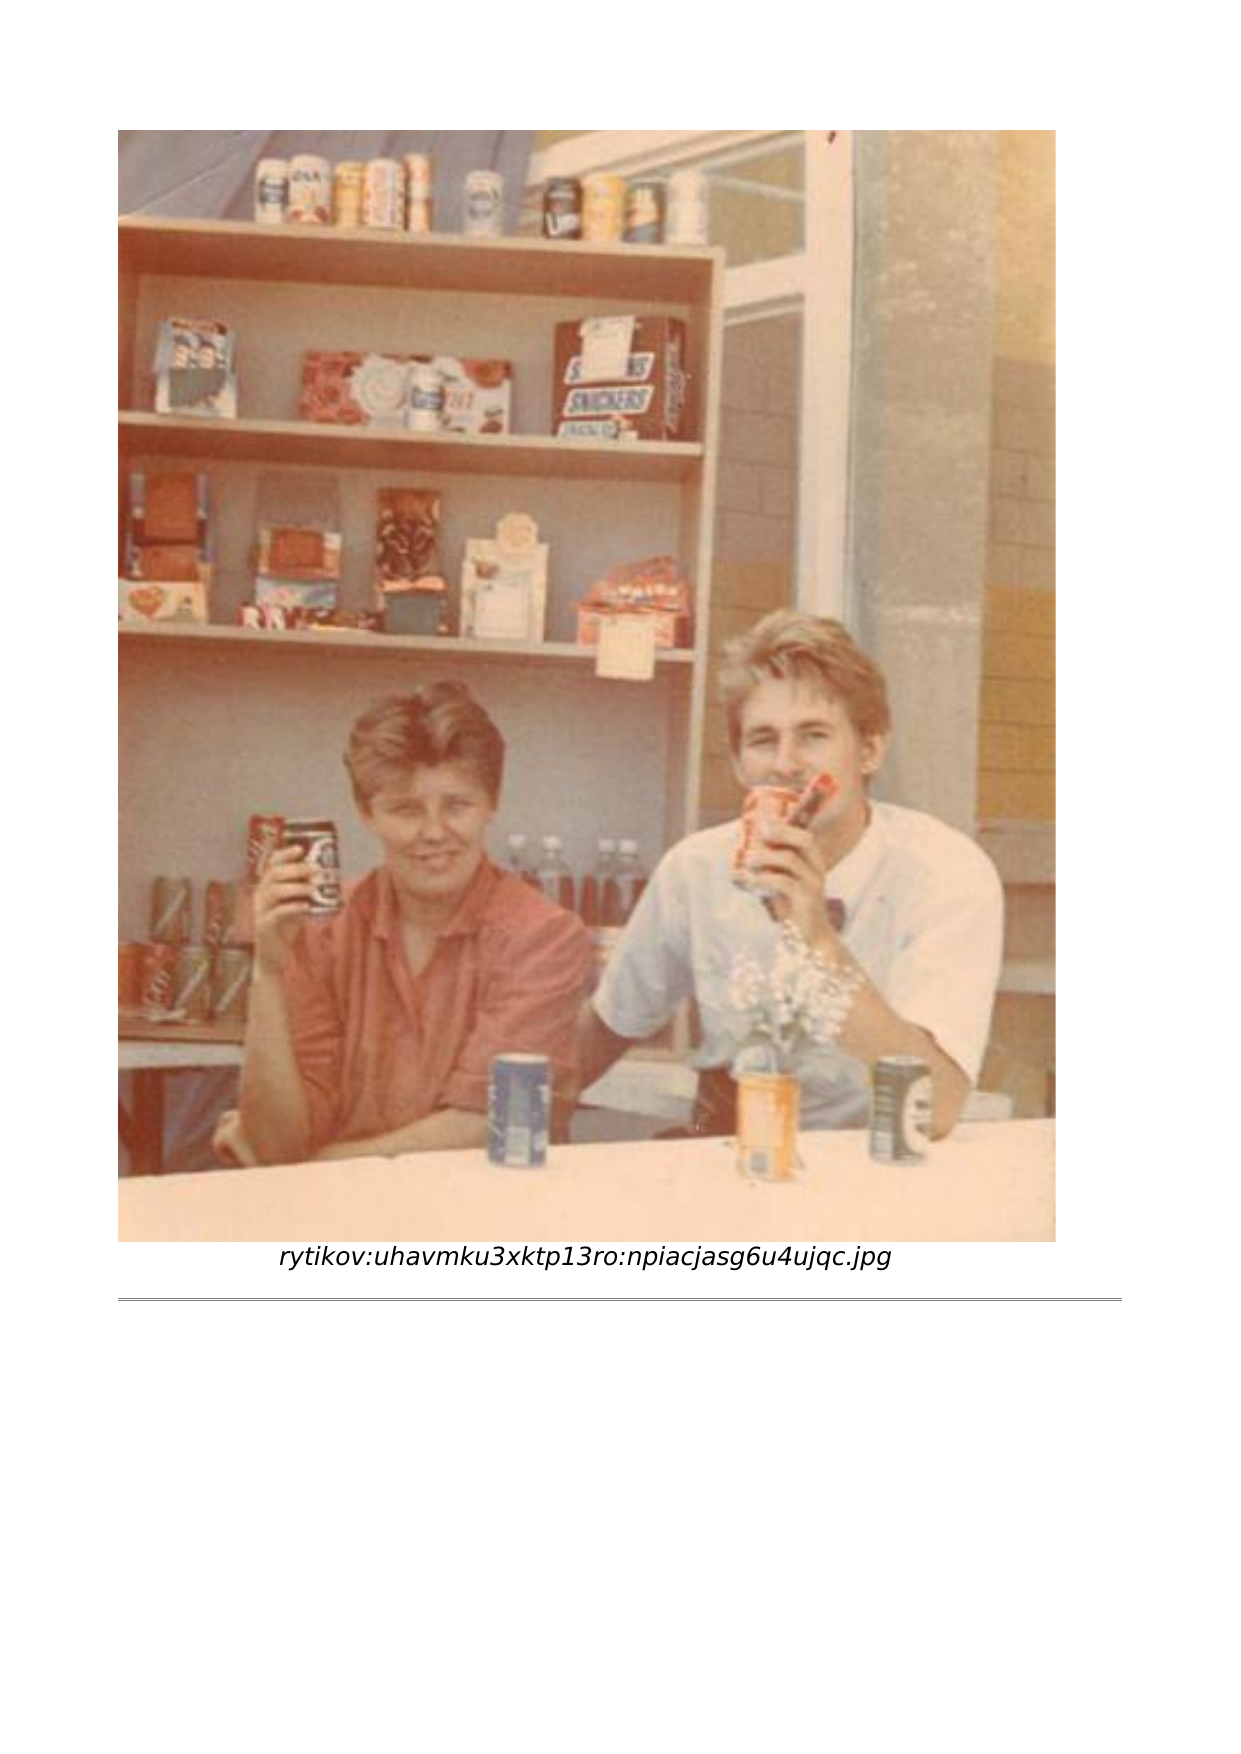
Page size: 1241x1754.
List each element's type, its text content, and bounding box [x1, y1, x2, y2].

text rytikov:uhavmku3xktp13ro:npiacjasg6u4ujqc.jpg [118, 1242, 1056, 1271]
picture [118, 130, 1056, 1242]
